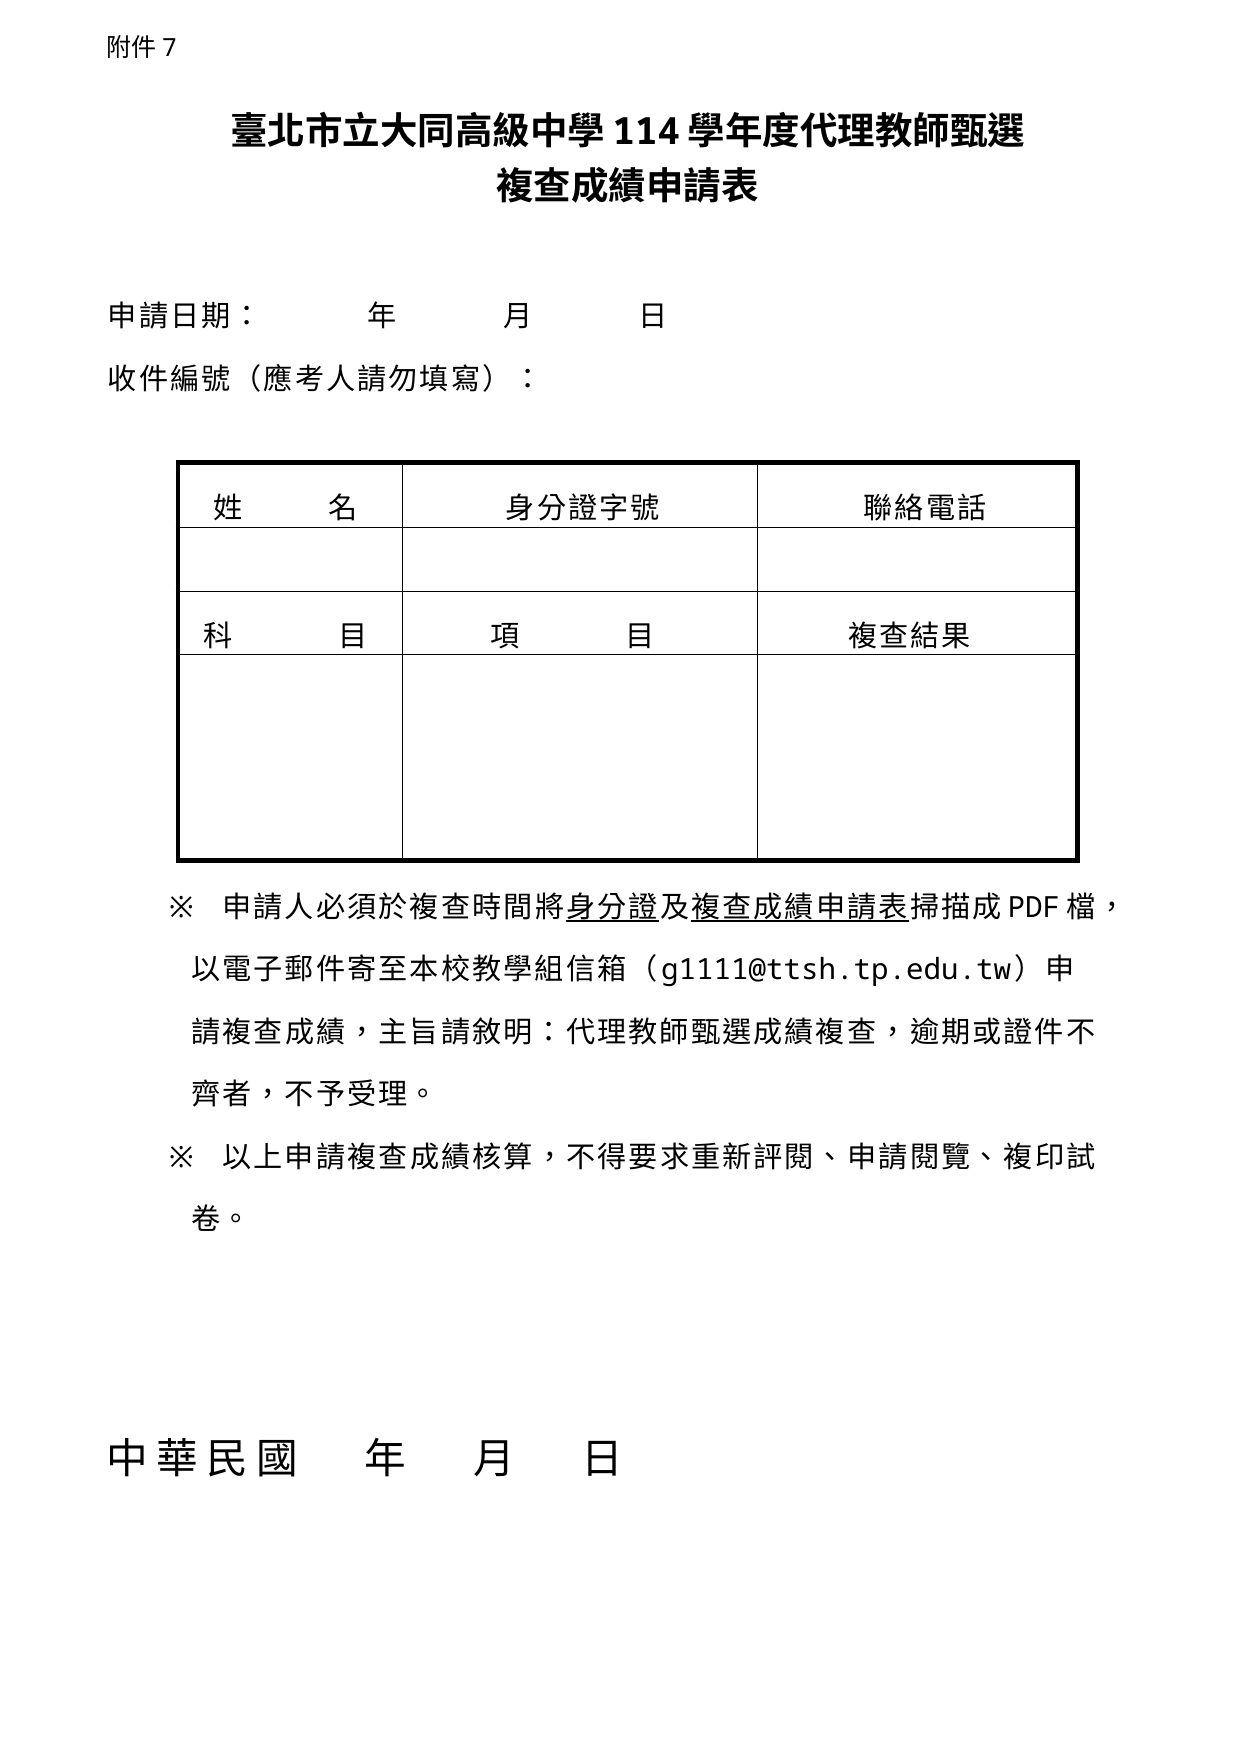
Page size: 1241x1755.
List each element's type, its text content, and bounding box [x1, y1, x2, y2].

table_cell 複查結果 [758, 592, 1075, 654]
text 附件7 [107, 27, 1148, 64]
table_cell 科 目 [180, 592, 402, 654]
text 臺北市立大同高級中學114學年度代理教師甄選 [107, 101, 1148, 156]
text 申請日期： 年 月 日 [107, 272, 998, 335]
table_cell 項 目 [403, 592, 757, 654]
text ※ 以上申請複查成績核算，不得要求重新評閱、申請閱覽、複印試卷。 [157, 1113, 1098, 1238]
text 複查成績申請表 [107, 156, 1148, 210]
table_cell [180, 655, 402, 858]
table_cell [403, 528, 757, 591]
table_header 聯絡電話 [758, 465, 1075, 527]
text 中華民國 年 月 日 [107, 1425, 1148, 1486]
text ※ 申請人必須於複查時間將身分證及複查成績申請表掃描成PDF檔，以電子郵件寄至本校教學組信箱（g1111@ttsh.tp.edu.tw）申請複查成績，主旨請敘明：代理教師甄選成績複查，逾期或證件不齊者，不予受理。 [157, 863, 1098, 1113]
table_cell [758, 655, 1075, 858]
table_header 身分證字號 [403, 465, 757, 527]
table_cell [758, 528, 1075, 591]
text 收件編號（應考人請勿填寫）： [107, 335, 1098, 397]
table_cell [403, 655, 757, 858]
table_cell [180, 528, 402, 591]
table_header 姓 名 [180, 465, 402, 527]
